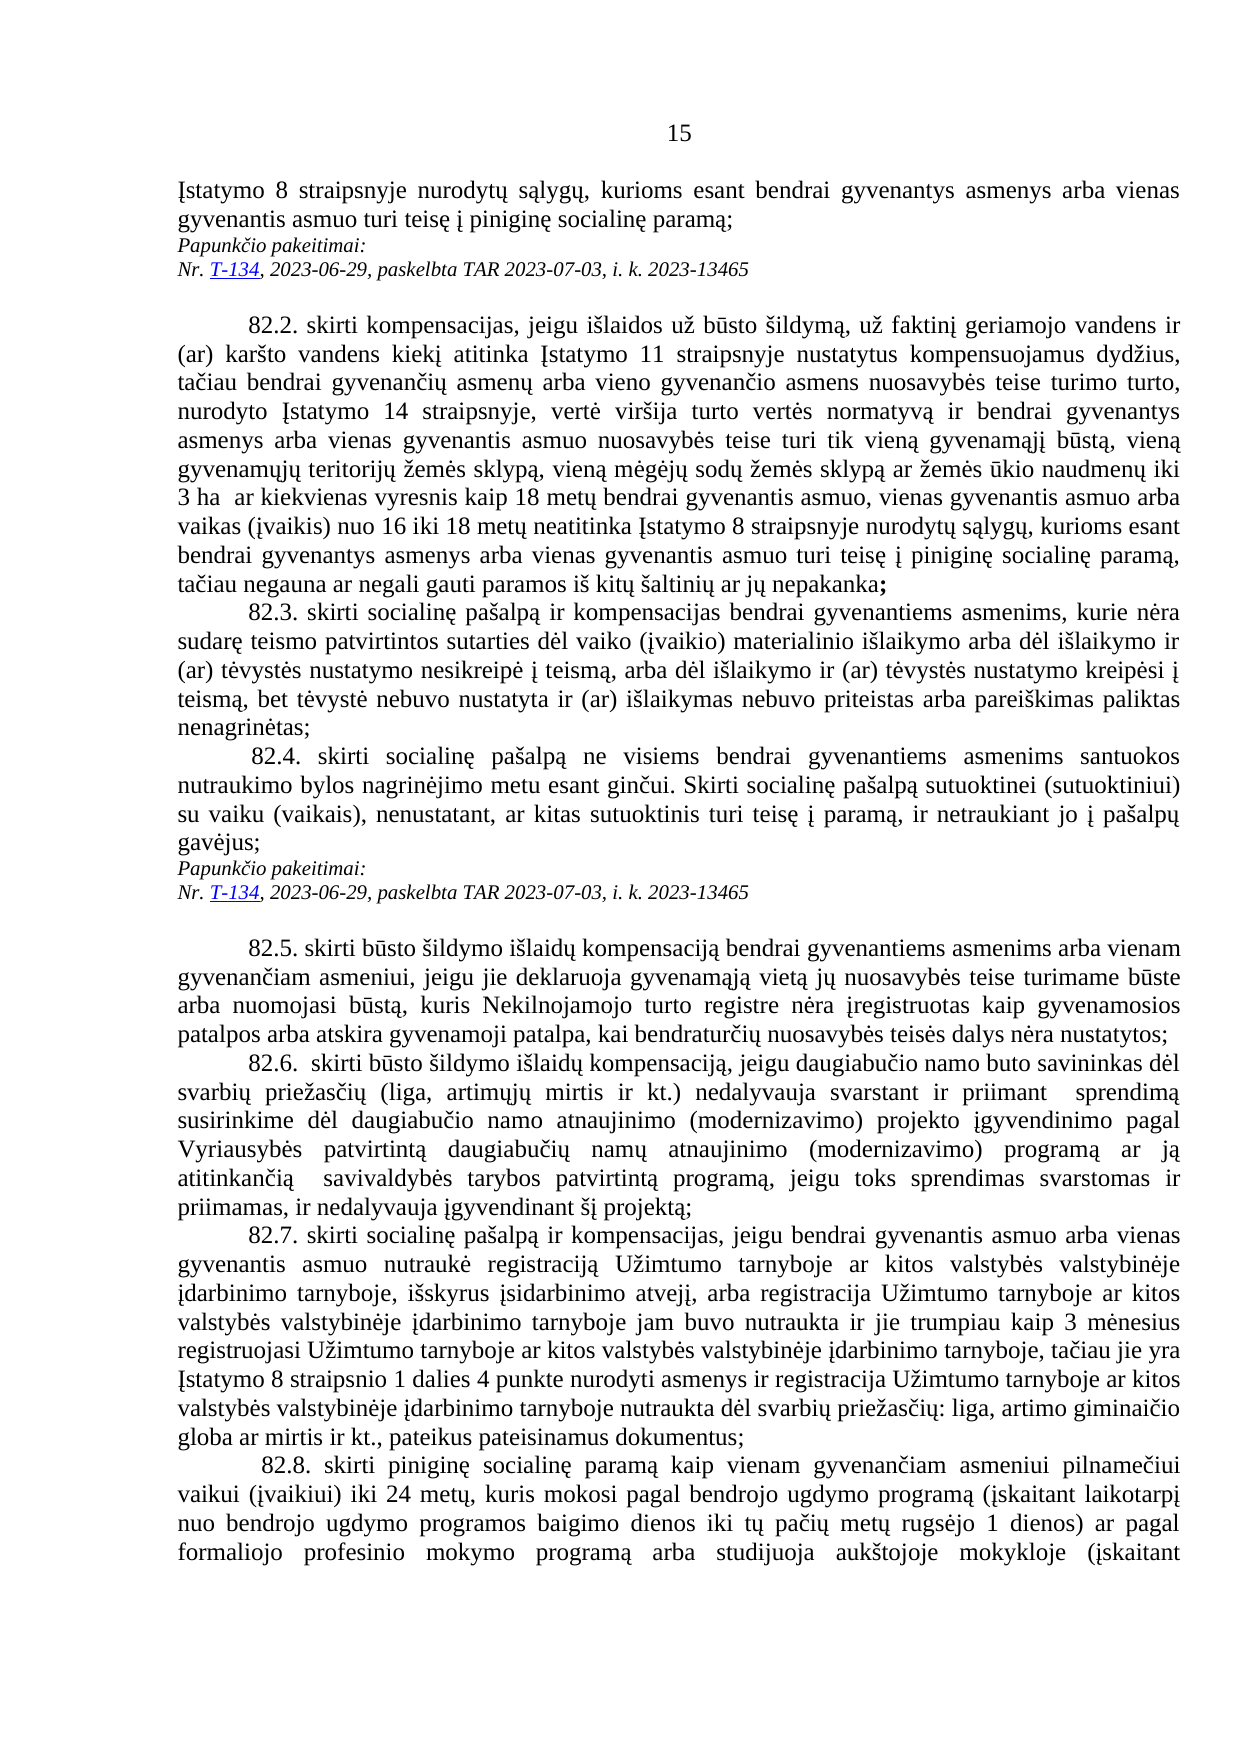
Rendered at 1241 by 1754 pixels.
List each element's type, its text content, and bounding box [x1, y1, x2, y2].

text Nr. T-134, 2023-06-29, paskelbta TAR 2023-07-03, i. k. 2023-13465 [177, 257, 1181, 281]
text Papunkčio pakeitimai: [177, 233, 1181, 257]
text 82.6. skirti būsto šildymo išlaidų kompensaciją, jeigu daugiabučio namo buto savininkas dėl svarbių priežasčių (liga, artimųjų mirtis ir kt.) nedalyvauja svarstant ir priimant sprendimą susirinkime dėl daugiabučio namo atnaujinimo (modernizavimo) projekto įgyvendinimo pagal Vyriausybės patvirtintą daugiabučių namų atnaujinimo (modernizavimo) programą ar ją atitinkančią savivaldybės tarybos patvirtintą programą, jeigu toks sprendimas svarstomas ir priimamas, ir nedalyvauja įgyvendinant šį projektą; [177, 1048, 1181, 1221]
text Papunkčio pakeitimai: [177, 856, 1181, 880]
text 82.3. skirti socialinę pašalpą ir kompensacijas bendrai gyvenantiems asmenims, kurie nėra sudarę teismo patvirtintos sutarties dėl vaiko (įvaikio) materialinio išlaikymo arba dėl išlaikymo ir (ar) tėvystės nustatymo nesikreipė į teismą, arba dėl išlaikymo ir (ar) tėvystės nustatymo kreipėsi į teismą, bet tėvystė nebuvo nustatyta ir (ar) išlaikymas nebuvo priteistas arba pareiškimas paliktas nenagrinėtas; [177, 597, 1181, 741]
text Nr. T-134, 2023-06-29, paskelbta TAR 2023-07-03, i. k. 2023-13465 [177, 880, 1181, 904]
text 82.7. skirti socialinę pašalpą ir kompensacijas, jeigu bendrai gyvenantis asmuo arba vienas gyvenantis asmuo nutraukė registraciją Užimtumo tarnyboje ar kitos valstybės valstybinėje įdarbinimo tarnyboje, išskyrus įsidarbinimo atvejį, arba registracija Užimtumo tarnyboje ar kitos valstybės valstybinėje įdarbinimo tarnyboje jam buvo nutraukta ir jie trumpiau kaip 3 mėnesius registruojasi Užimtumo tarnyboje ar kitos valstybės valstybinėje įdarbinimo tarnyboje, tačiau jie yra Įstatymo 8 straipsnio 1 dalies 4 punkte nurodyti asmenys ir registracija Užimtumo tarnyboje ar kitos valstybės valstybinėje įdarbinimo tarnyboje nutraukta dėl svarbių priežasčių: liga, artimo giminaičio globa ar mirtis ir kt., pateikus pateisinamus dokumentus; [177, 1221, 1181, 1451]
text 82.5. skirti būsto šildymo išlaidų kompensaciją bendrai gyvenantiems asmenims arba vienam gyvenančiam asmeniui, jeigu jie deklaruoja gyvenamąją vietą jų nuosavybės teise turimame būste arba nuomojasi būstą, kuris Nekilnojamojo turto registre nėra įregistruotas kaip gyvenamosios patalpos arba atskira gyvenamoji patalpa, kai bendraturčių nuosavybės teisės dalys nėra nustatytos; [177, 933, 1181, 1048]
text 82.8. skirti piniginę socialinę paramą kaip vienam gyvenančiam asmeniui pilnamečiui vaikui (įvaikiui) iki 24 metų, kuris mokosi pagal bendrojo ugdymo programą (įskaitant laikotarpį nuo bendrojo ugdymo programos baigimo dienos iki tų pačių metų rugsėjo 1 dienos) ar pagal formaliojo profesinio mokymo programą arba studijuoja aukštojoje mokykloje (įskaitant [177, 1451, 1181, 1566]
text 82.2. skirti kompensacijas, jeigu išlaidos už būsto šildymą, už faktinį geriamojo vandens ir (ar) karšto vandens kiekį atitinka Įstatymo 11 straipsnyje nustatytus kompensuojamus dydžius, tačiau bendrai gyvenančių asmenų arba vieno gyvenančio asmens nuosavybės teise turimo turto, nurodyto Įstatymo 14 straipsnyje, vertė viršija turto vertės normatyvą ir bendrai gyvenantys asmenys arba vienas gyvenantis asmuo nuosavybės teise turi tik vieną gyvenamąjį būstą, vieną gyvenamųjų teritorijų žemės sklypą, vieną mėgėjų sodų žemės sklypą ar žemės ūkio naudmenų iki 3 ha ar kiekvienas vyresnis kaip 18 metų bendrai gyvenantis asmuo, vienas gyvenantis asmuo arba vaikas (įvaikis) nuo 16 iki 18 metų neatitinka Įstatymo 8 straipsnyje nurodytų sąlygų, kurioms esant bendrai gyvenantys asmenys arba vienas gyvenantis asmuo turi teisę į piniginę socialinę paramą, tačiau negauna ar negali gauti paramos iš kitų šaltinių ar jų nepakanka; [177, 310, 1181, 597]
text 82.4. skirti socialinę pašalpą ne visiems bendrai gyvenantiems asmenims santuokos nutraukimo bylos nagrinėjimo metu esant ginčui. Skirti socialinę pašalpą sutuoktinei (sutuoktiniui) su vaiku (vaikais), nenustatant, ar kitas sutuoktinis turi teisę į paramą, ir netraukiant jo į pašalpų gavėjus; [177, 741, 1181, 856]
text Įstatymo 8 straipsnyje nurodytų sąlygų, kurioms esant bendrai gyvenantys asmenys arba vienas gyvenantis asmuo turi teisę į piniginę socialinę paramą; [177, 176, 1181, 233]
